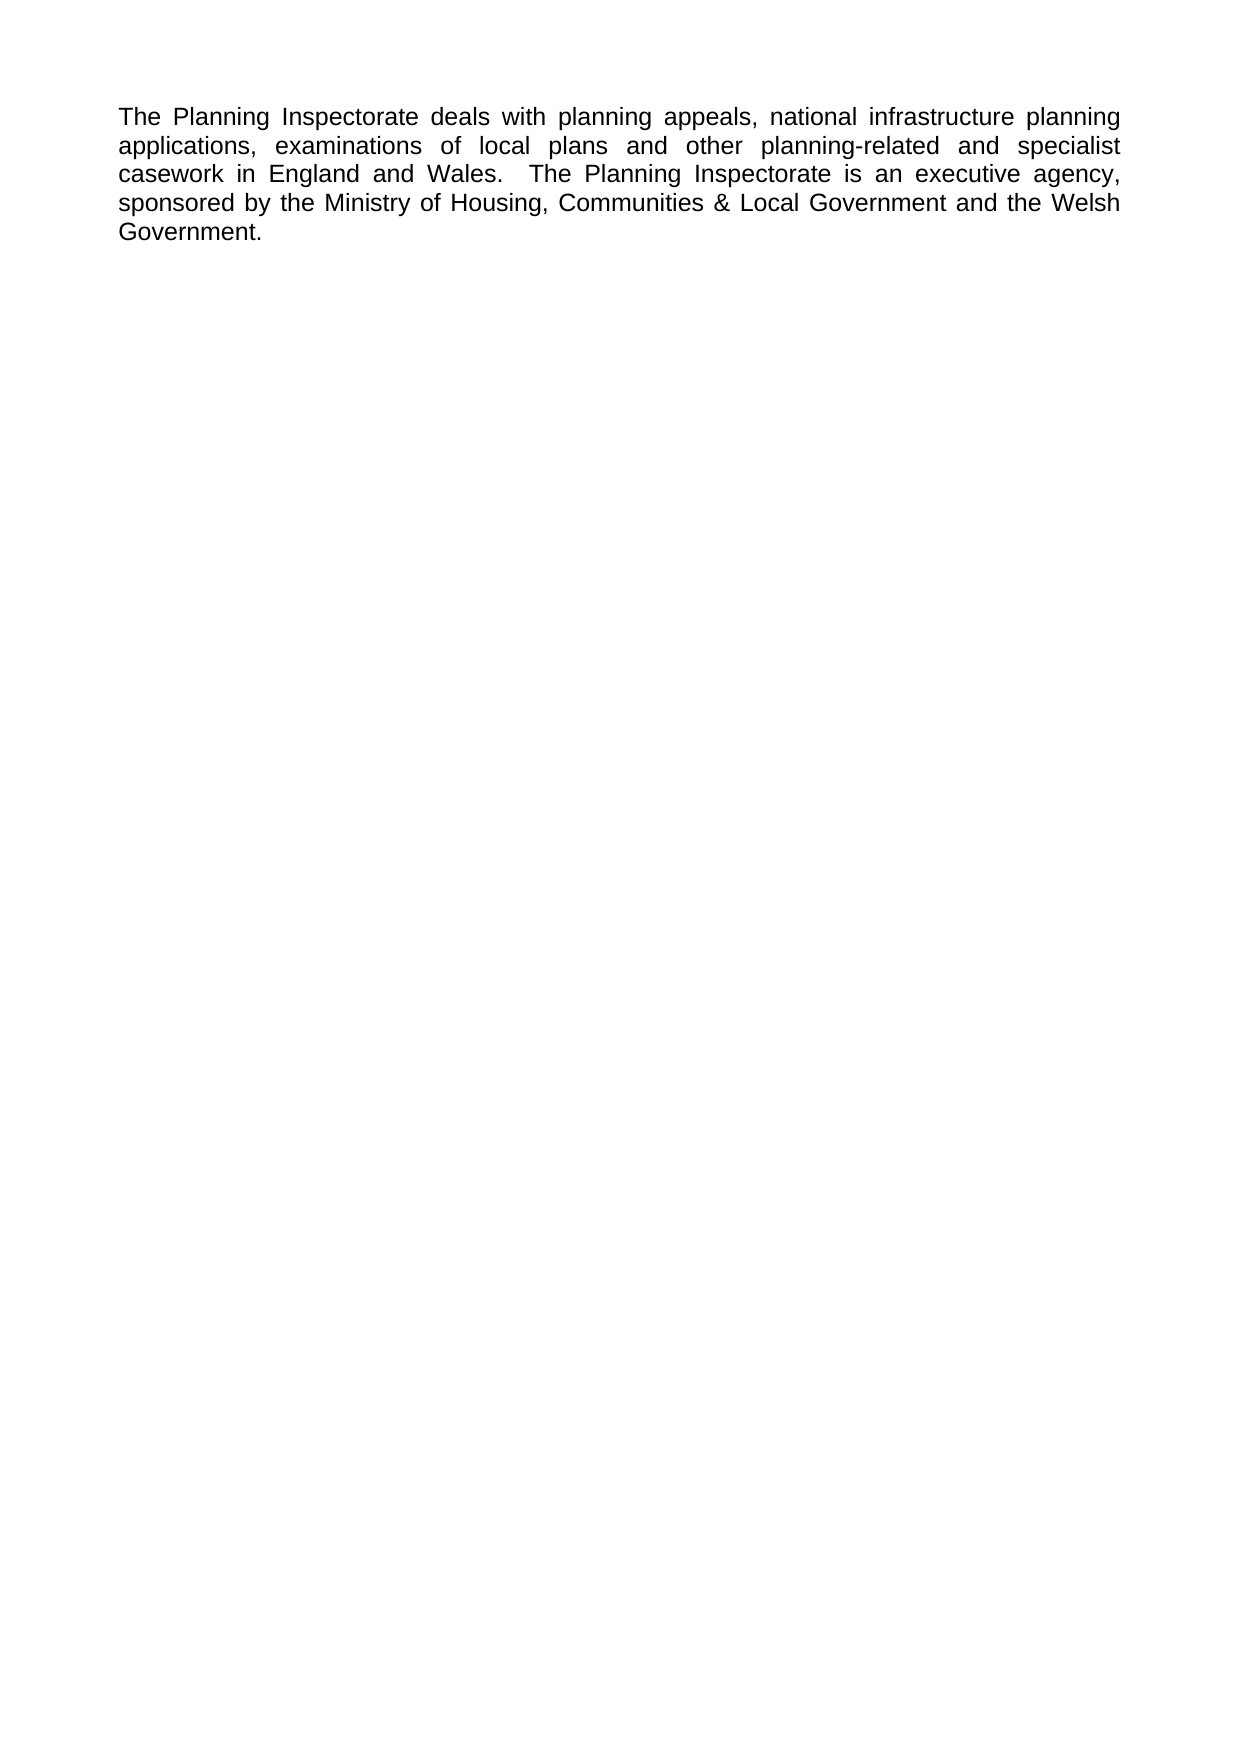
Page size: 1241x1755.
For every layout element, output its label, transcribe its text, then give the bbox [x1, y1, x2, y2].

text The Planning Inspectorate deals with planning appeals, national infrastructure planning applications, examinations of local plans and other planning-related and specialist casework in England and Wales. The Planning Inspectorate is an executive agency, sponsored by the Ministry of Housing, Communities & Local Government and the Welsh Government. [118, 102, 1122, 246]
